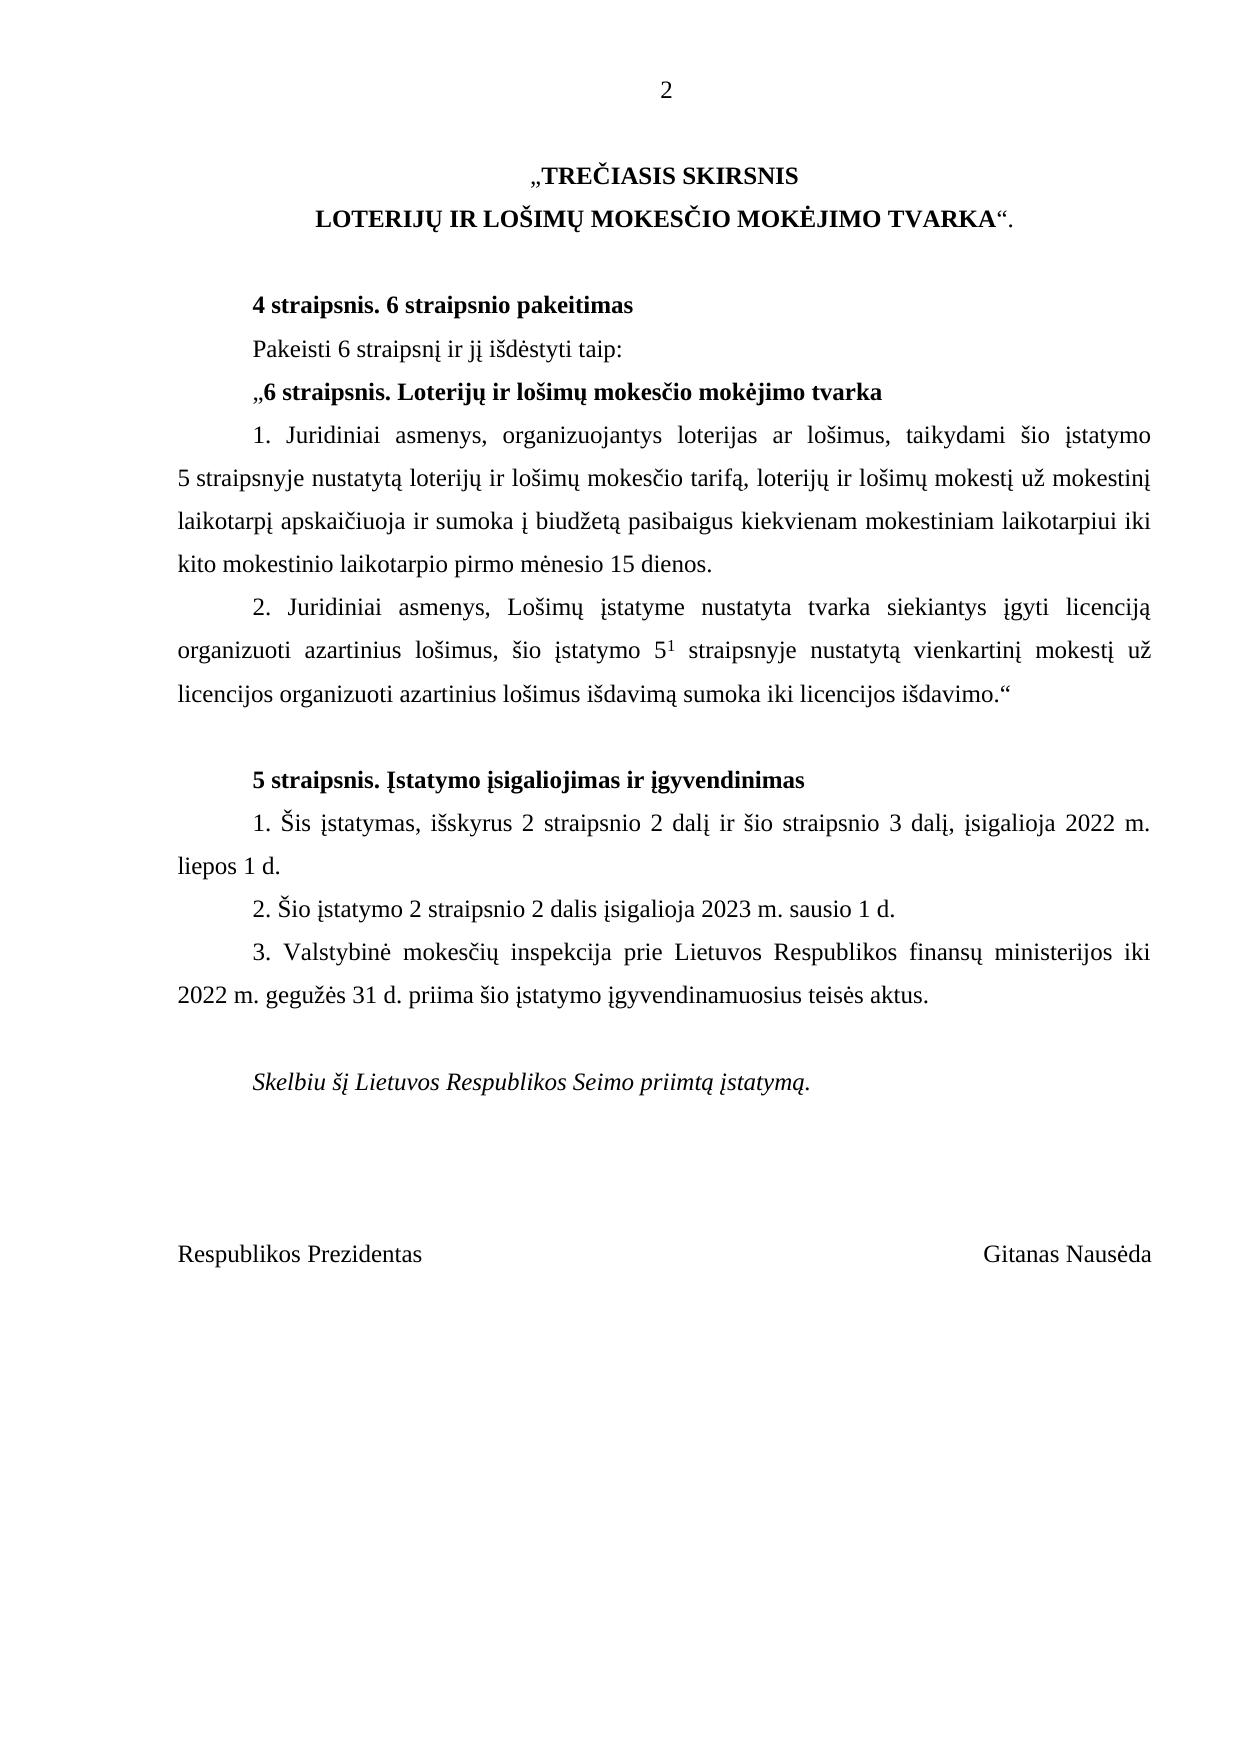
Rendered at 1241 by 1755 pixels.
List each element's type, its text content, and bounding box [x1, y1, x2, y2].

text 4 straipsnis. 6 straipsnio pakeitimas [177, 291, 1152, 319]
text Skelbiu šį Lietuvos Respublikos Seimo priimtą įstatymą. [177, 1067, 1152, 1096]
text „TREČIASIS SKIRSNIS [177, 161, 1152, 190]
text 1. Šis įstatymas, išskyrus 2 straipsnio 2 dalį ir šio straipsnio 3 dalį, įsigalioja 2022 m. liepos 1 d. [177, 808, 1152, 880]
text 2. Juridiniai asmenys, Lošimų įstatyme nustatyta tvarka siekiantys įgyti licenciją organizuoti azartinius lošimus, šio įstatymo 51 straipsnyje nustatytą vienkartinį mokestį už licencijos organizuoti azartinius lošimus išdavimą sumoka iki licencijos išdavimo.“ [177, 592, 1152, 707]
text 3. Valstybinė mokesčių inspekcija prie Lietuvos Respublikos finansų ministerijos iki 2022 m. gegužės 31 d. priima šio įstatymo įgyvendinamuosius teisės aktus. [177, 937, 1152, 1009]
text 1. Juridiniai asmenys, organizuojantys loterijas ar lošimus, taikydami šio įstatymo 5 straipsnyje nustatytą loterijų ir lošimų mokesčio tarifą, loterijų ir lošimų mokestį už mokestinį laikotarpį apskaičiuoja ir sumoka į biudžetą pasibaigus kiekvienam mokestiniam laikotarpiui iki kito mokestinio laikotarpio pirmo mėnesio 15 dienos. [177, 420, 1152, 578]
text 5 straipsnis. Įstatymo įsigaliojimas ir įgyvendinimas [177, 765, 1152, 794]
text 2. Šio įstatymo 2 straipsnio 2 dalis įsigalioja 2023 m. sausio 1 d. [177, 894, 1152, 923]
text „6 straipsnis. Loterijų ir lošimų mokesčio mokėjimo tvarka [177, 377, 1152, 406]
text Pakeisti 6 straipsnį ir jį išdėstyti taip: [177, 334, 1152, 362]
text LOTERIJŲ IR LOŠIMŲ MOKESČIO MOKĖJIMO TVARKA“. [177, 204, 1152, 233]
text Respublikos Prezidentas Gitanas Nausėda [177, 1239, 1152, 1268]
